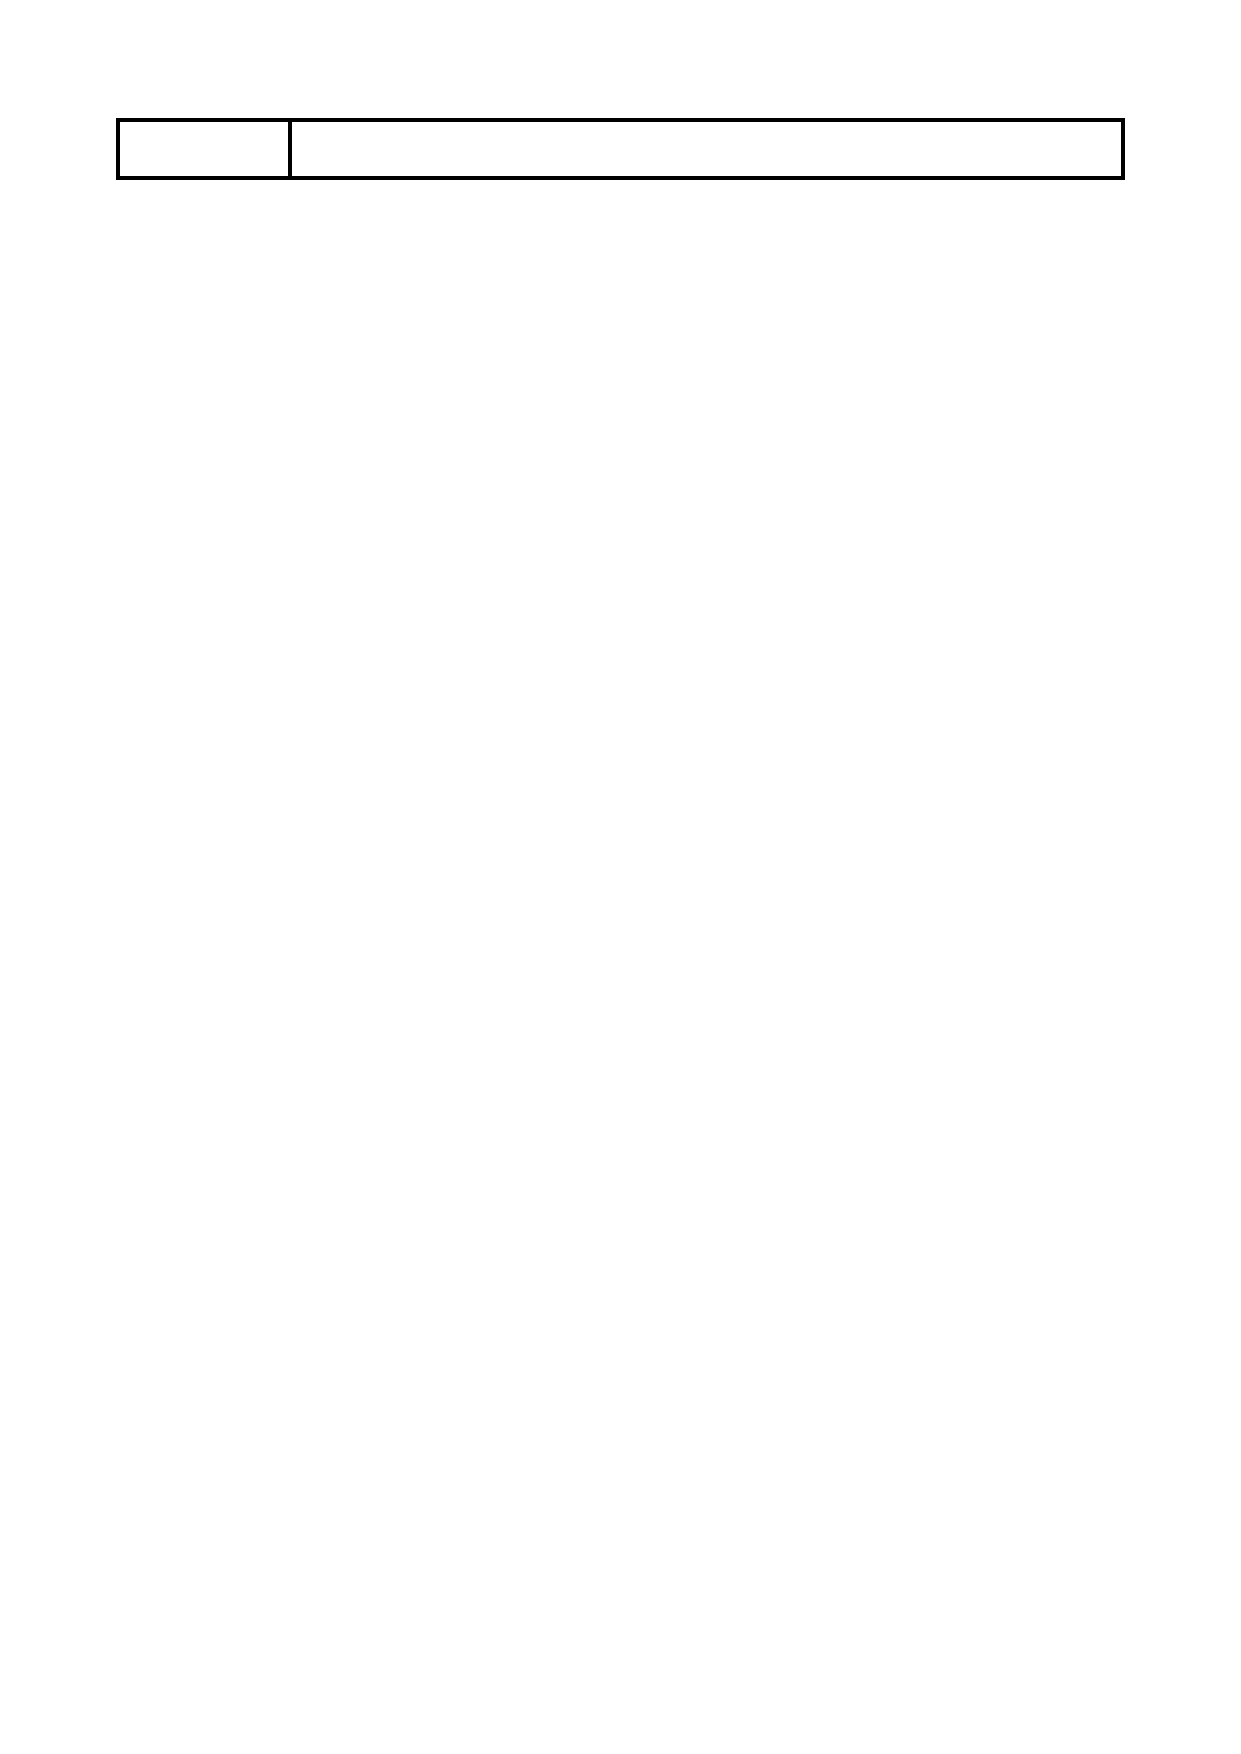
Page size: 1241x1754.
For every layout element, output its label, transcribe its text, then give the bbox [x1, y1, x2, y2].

table_cell 感 想 [120, 122, 288, 176]
table_cell [292, 122, 1121, 176]
